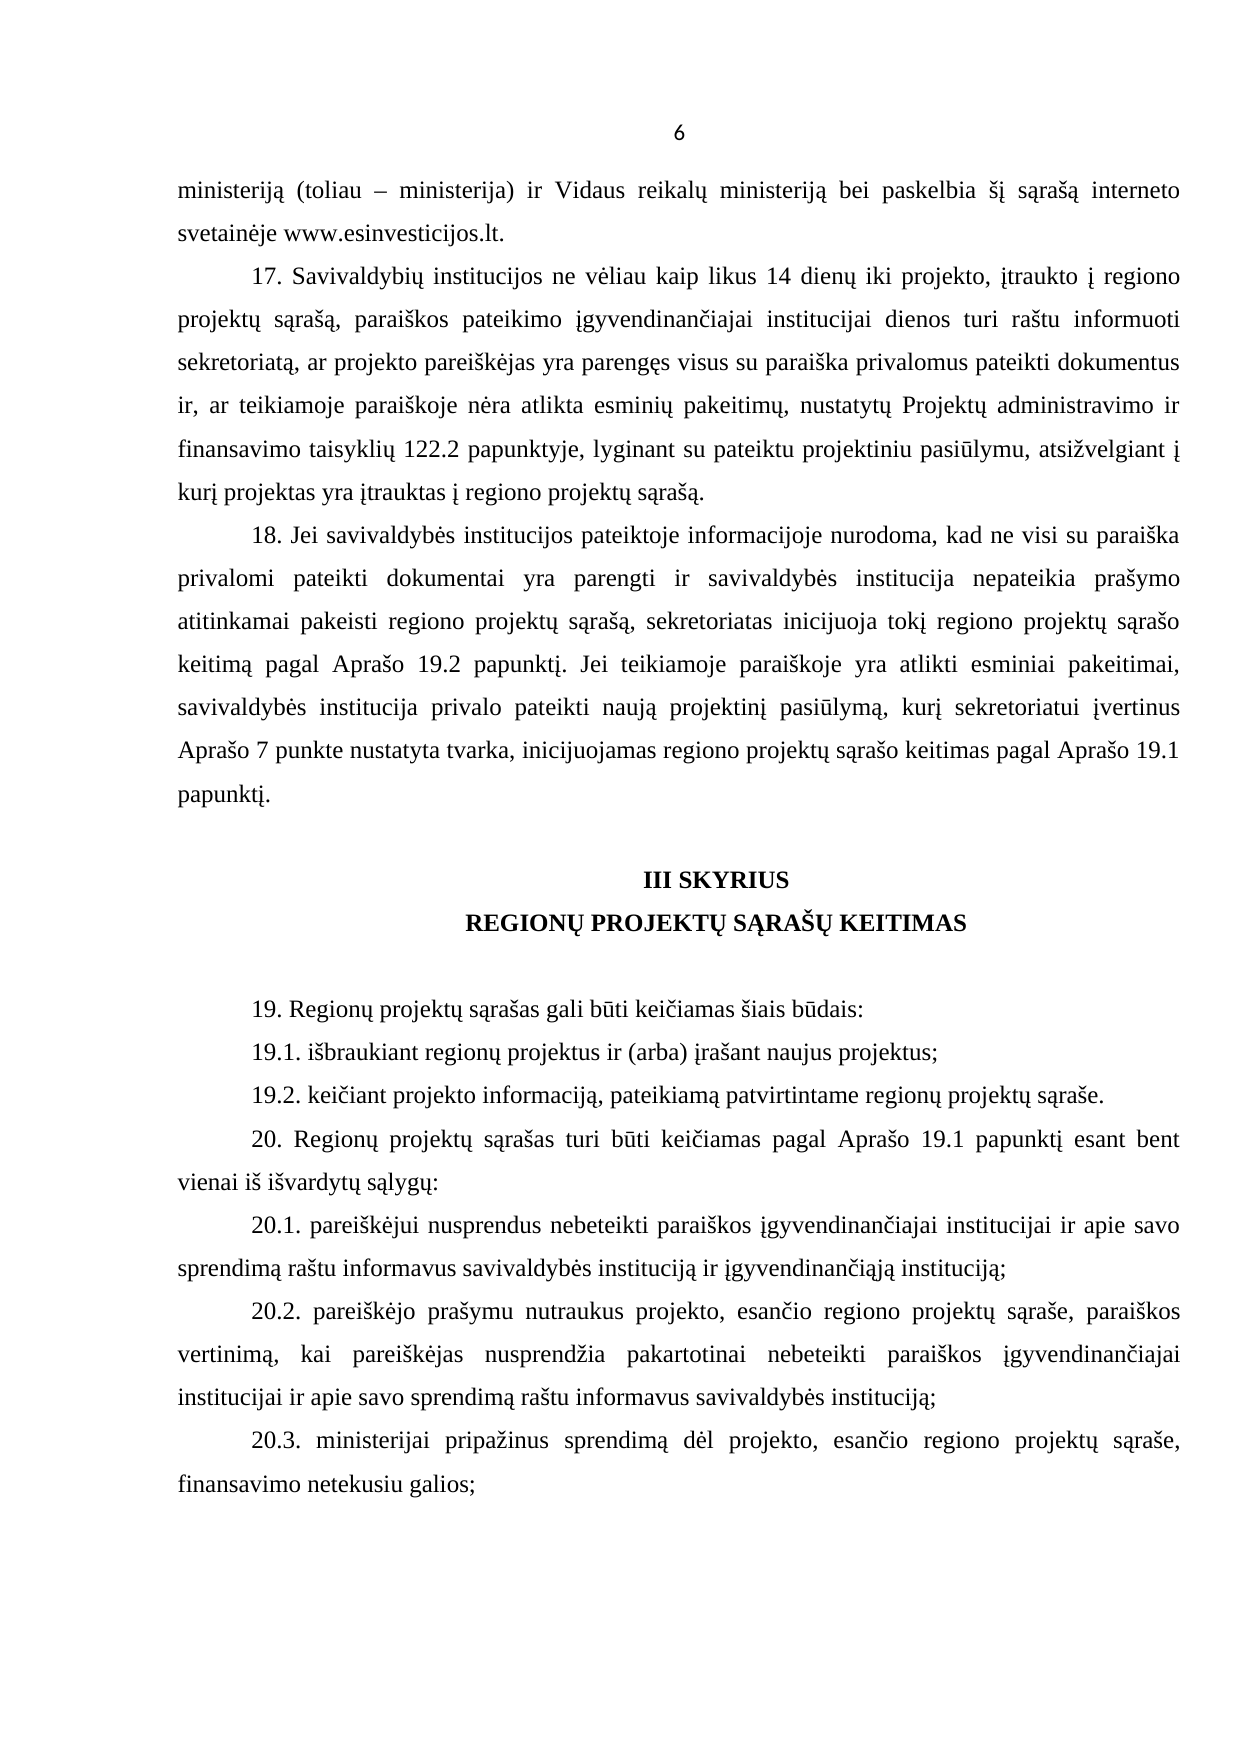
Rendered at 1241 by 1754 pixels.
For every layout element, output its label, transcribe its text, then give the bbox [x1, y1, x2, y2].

text 20. Regionų projektų sąrašas turi būti keičiamas pagal Aprašo 19.1 papunktį esant bent vienai iš išvardytų sąlygų: [177, 1124, 1181, 1196]
text 20.1. pareiškėjui nusprendus nebeteikti paraiškos įgyvendinančiajai institucijai ir apie savo sprendimą raštu informavus savivaldybės instituciją ir įgyvendinančiąją instituciją; [177, 1210, 1181, 1282]
text 20.2. pareiškėjo prašymu nutraukus projekto, esančio regiono projektų sąraše, paraiškos vertinimą, kai pareiškėjas nusprendžia pakartotinai nebeteikti paraiškos įgyvendinančiajai institucijai ir apie savo sprendimą raštu informavus savivaldybės instituciją; [177, 1296, 1181, 1411]
text 20.3. ministerijai pripažinus sprendimą dėl projekto, esančio regiono projektų sąraše, finansavimo netekusiu galios; [177, 1426, 1181, 1497]
text 19. Regionų projektų sąrašas gali būti keičiamas šiais būdais: [177, 994, 1181, 1023]
text 19.2. keičiant projekto informaciją, pateikiamą patvirtintame regionų projektų sąraše. [177, 1081, 1181, 1109]
text ministeriją (toliau – ministerija) ir Vidaus reikalų ministeriją bei paskelbia šį sąrašą interneto svetainėje www.esinvesticijos.lt. [177, 175, 1181, 247]
text REGIONŲ PROJEKTŲ SĄRAŠŲ KEITIMAS [177, 908, 1181, 937]
text 17. Savivaldybių institucijos ne vėliau kaip likus 14 dienų iki projekto, įtraukto į regiono projektų sąrašą, paraiškos pateikimo įgyvendinančiajai institucijai dienos turi raštu informuoti sekretoriatą, ar projekto pareiškėjas yra parengęs visus su paraiška privalomus pateikti dokumentus ir, ar teikiamoje paraiškoje nėra atlikta esminių pakeitimų, nustatytų Projektų administravimo ir finansavimo taisyklių 122.2 papunktyje, lyginant su pateiktu projektiniu pasiūlymu, atsižvelgiant į kurį projektas yra įtrauktas į regiono projektų sąrašą. [177, 261, 1181, 506]
text III SKYRIUS [177, 865, 1181, 894]
text 19.1. išbraukiant regionų projektus ir (arba) įrašant naujus projektus; [177, 1037, 1181, 1066]
text 18. Jei savivaldybės institucijos pateiktoje informacijoje nurodoma, kad ne visi su paraiška privalomi pateikti dokumentai yra parengti ir savivaldybės institucija nepateikia prašymo atitinkamai pakeisti regiono projektų sąrašą, sekretoriatas inicijuoja tokį regiono projektų sąrašo keitimą pagal Aprašo 19.2 papunktį. Jei teikiamoje paraiškoje yra atlikti esminiai pakeitimai, savivaldybės institucija privalo pateikti naują projektinį pasiūlymą, kurį sekretoriatui įvertinus Aprašo 7 punkte nustatyta tvarka, inicijuojamas regiono projektų sąrašo keitimas pagal Aprašo 19.1 papunktį. [177, 520, 1181, 807]
